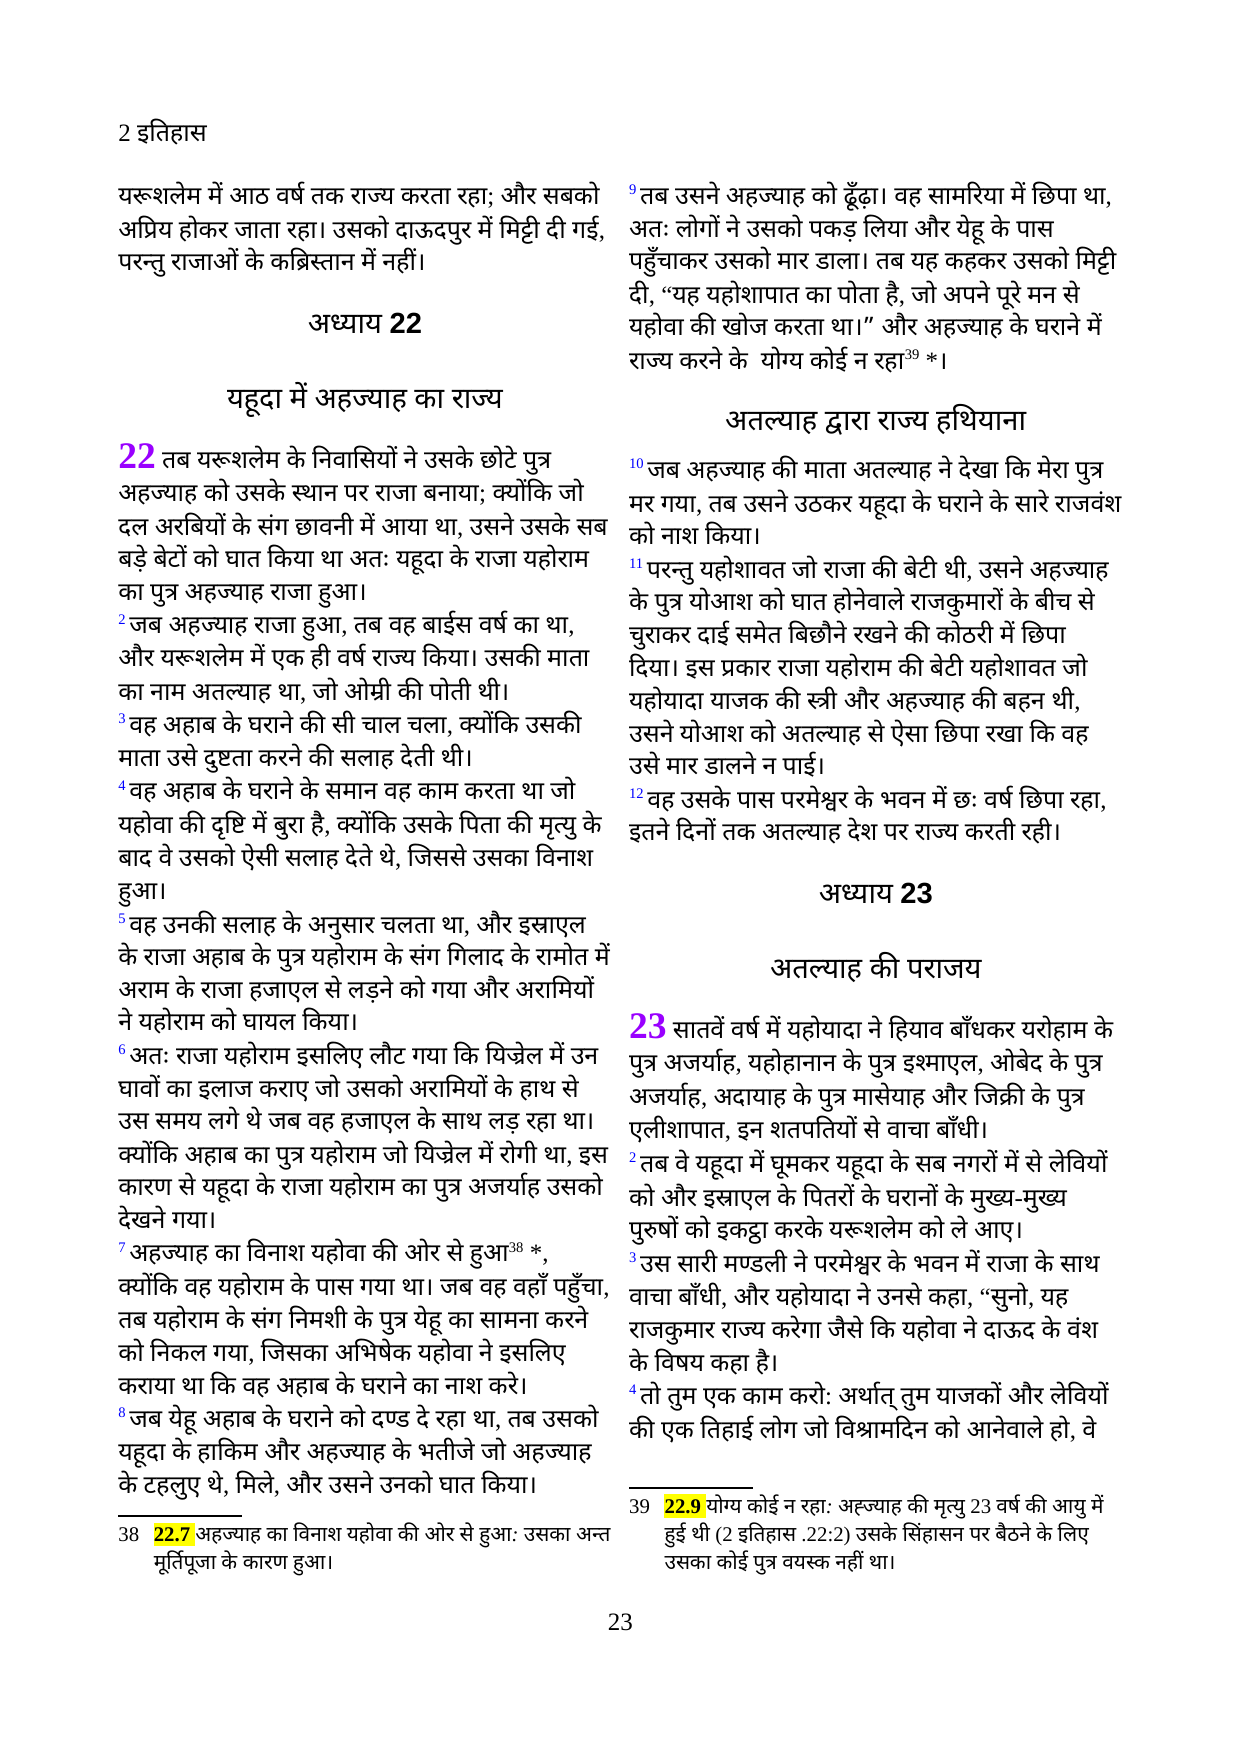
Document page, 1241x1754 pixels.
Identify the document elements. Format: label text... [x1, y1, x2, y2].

text अध्याय 22 [118, 306, 611, 345]
text 3 उस सारी मण्डली ने परमेश्वर के भवन में राजा के साथ वाचा बाँधी, और यहोयादा ने उनसे कहा, “सुनो, यह राजकुमार राज्य करेगा जैसे कि यहोवा ने दाऊद के वंश के विषय कहा है। [629, 1249, 1122, 1381]
subtitle अतल्याह द्वारा राज्य हथियाना [629, 404, 1122, 443]
text अध्याय 23 [629, 876, 1122, 915]
text 6 अतः राजा यहोराम इसलिए लौट गया कि यिज्रेल में उन घावों का इलाज कराए जो उसको अरामियों के हाथ से उस समय लगे थे जब वह हजाएल के साथ लड़ रहा था। क्योंकि अहाब का पुत्र यहोराम जो यिज्रेल में रोगी था, इस कारण से यहूदा के राजा यहोराम का पुत्र अजर्याह उसको देखने गया। [118, 1041, 611, 1238]
text 3 वह अहाब के घराने की सी चाल चला, क्योंकि उसकी माता उसे दुष्टता करने की सलाह देती थी। [118, 710, 611, 776]
text 10 जब अहज्याह की माता अतल्याह ने देखा कि मेरा पुत्र मर गया, तब उसने उठकर यहूदा के घराने के सारे राजवंश को नाश किया। [629, 455, 1122, 555]
text 2 जब अहज्याह राजा हुआ, तब वह बाईस वर्ष का था, और यरूशलेम में एक ही वर्ष राज्य किया। उसकी माता का नाम अतल्याह था, जो ओम्री की पोती थी। [118, 611, 611, 710]
text 23 सातवें वर्ष में यहोयादा ने हियाव बाँधकर यरोहाम के पुत्र अजर्याह, यहोहानान के पुत्र इश्माएल, ओबेद के पुत्र अजर्याह, अदायाह के पुत्र मासेयाह और जिक्री के पुत्र एलीशापात, इन शतपतियों से वाचा बाँधी। [629, 1003, 1122, 1149]
text यरूशलेम में आठ वर्ष तक राज्य करता रहा; और सबको अप्रिय होकर जाता रहा। उसको दाऊदपुर में मिट्टी दी गई, परन्तु राजाओं के कब्रिस्तान में नहीं। [118, 181, 611, 281]
subtitle यहूदा में अहज्याह का राज्य [118, 383, 611, 421]
text 11 परन्तु यहोशावत जो राजा की बेटी थी, उसने अहज्याह के पुत्र योआश को घात होनेवाले राजकुमारों के बीच से चुराकर दाई समेत बिछौने रखने की कोठरी में छिपा दिया। इस प्रकार राजा यहोराम की बेटी यहोशावत जो यहोयादा याजक की स्त्री और अहज्याह की बहन थी, उसने योआश को अतल्याह से ऐसा छिपा रखा कि वह उसे मार डालने न पाई। [629, 555, 1122, 785]
subtitle अतल्याह की पराजय [629, 953, 1122, 991]
text 9 तब उसने अहज्याह को ढूँढ़ा। वह सामरिया में छिपा था, अतः लोगों ने उसको पकड़ लिया और येहू के पास पहुँचाकर उसको मार डाला। तब यह कहकर उसको मिट्टी दी, “यह यहोशापात का पोता है, जो अपने पूरे मन से यहोवा की खोज करता था।” और अहज्याह के घराने में राज्य करने के योग्य कोई न रहा *। [629, 181, 1122, 379]
text 4 वह अहाब के घराने के समान वह काम करता था जो यहोवा की दृष्टि में बुरा है, क्योंकि उसके पिता की मृत्यु के बाद वे उसको ऐसी सलाह देते थे, जिससे उसका विनाश हुआ। [118, 776, 611, 910]
text 22.7 अहज्याह का विनाश यहोवा की ओर से हुआ: उसका अन्त मूर्तिपूजा के कारण हुआ। [118, 1522, 611, 1578]
text 8 जब येहू अहाब के घराने को दण्ड दे रहा था, तब उसको यहूदा के हाकिम और अहज्याह के भतीजे जो अहज्याह के टहलुए थे, मिले, और उसने उनको घात किया। [118, 1404, 611, 1504]
text 22 तब यरूशलेम के निवासियों ने उसके छोटे पुत्र अहज्याह को उसके स्थान पर राजा बनाया; क्योंकि जो दल अरबियों के संग छावनी में आया था, उसने उसके सब बड़े बेटों को घात किया था अतः यहूदा के राजा यहोराम का पुत्र अहज्याह राजा हुआ। [118, 433, 611, 611]
text 4 तो तुम एक काम करो: अर्थात् तुम याजकों और लेवियों की एक तिहाई लोग जो विश्रामदिन को आनेवाले हो, वे [629, 1381, 1122, 1448]
text 2 तब वे यहूदा में घूमकर यहूदा के सब नगरों में से लेवियों को और इस्राएल के पितरों के घरानों के मुख्य-मुख्य पुरुषों को इकट्ठा करके यरूशलेम को ले आए। [629, 1149, 1122, 1249]
text 7 अहज्याह का विनाश यहोवा की ओर से हुआ *, क्योंकि वह यहोराम के पास गया था। जब वह वहाँ पहुँचा, तब यहोराम के संग निमशी के पुत्र येहू का सामना करने को निकल गया, जिसका अभिषेक यहोवा ने इसलिए कराया था कि वह अहाब के घराने का नाश करे। [118, 1238, 611, 1404]
text 5 वह उनकी सलाह के अनुसार चलता था, और इस्राएल के राजा अहाब के पुत्र यहोराम के संग गिलाद के रामोत में अराम के राजा हजाएल से लड़ने को गया और अरामियों ने यहोराम को घायल किया। [118, 910, 611, 1041]
text 12 वह उसके पास परमेश्वर के भवन में छः वर्ष छिपा रहा, इतने दिनों तक अतल्याह देश पर राज्य करती रही। [629, 785, 1122, 851]
text 22.9 योग्य कोई न रहा: अह्ज्याह की मृत्यु 23 वर्ष की आयु में हुई थी (2 इतिहास .22:2) उसके सिंहासन पर बैठने के लिए उसका कोई पुत्र वयस्क नहीं था। [629, 1494, 1122, 1578]
